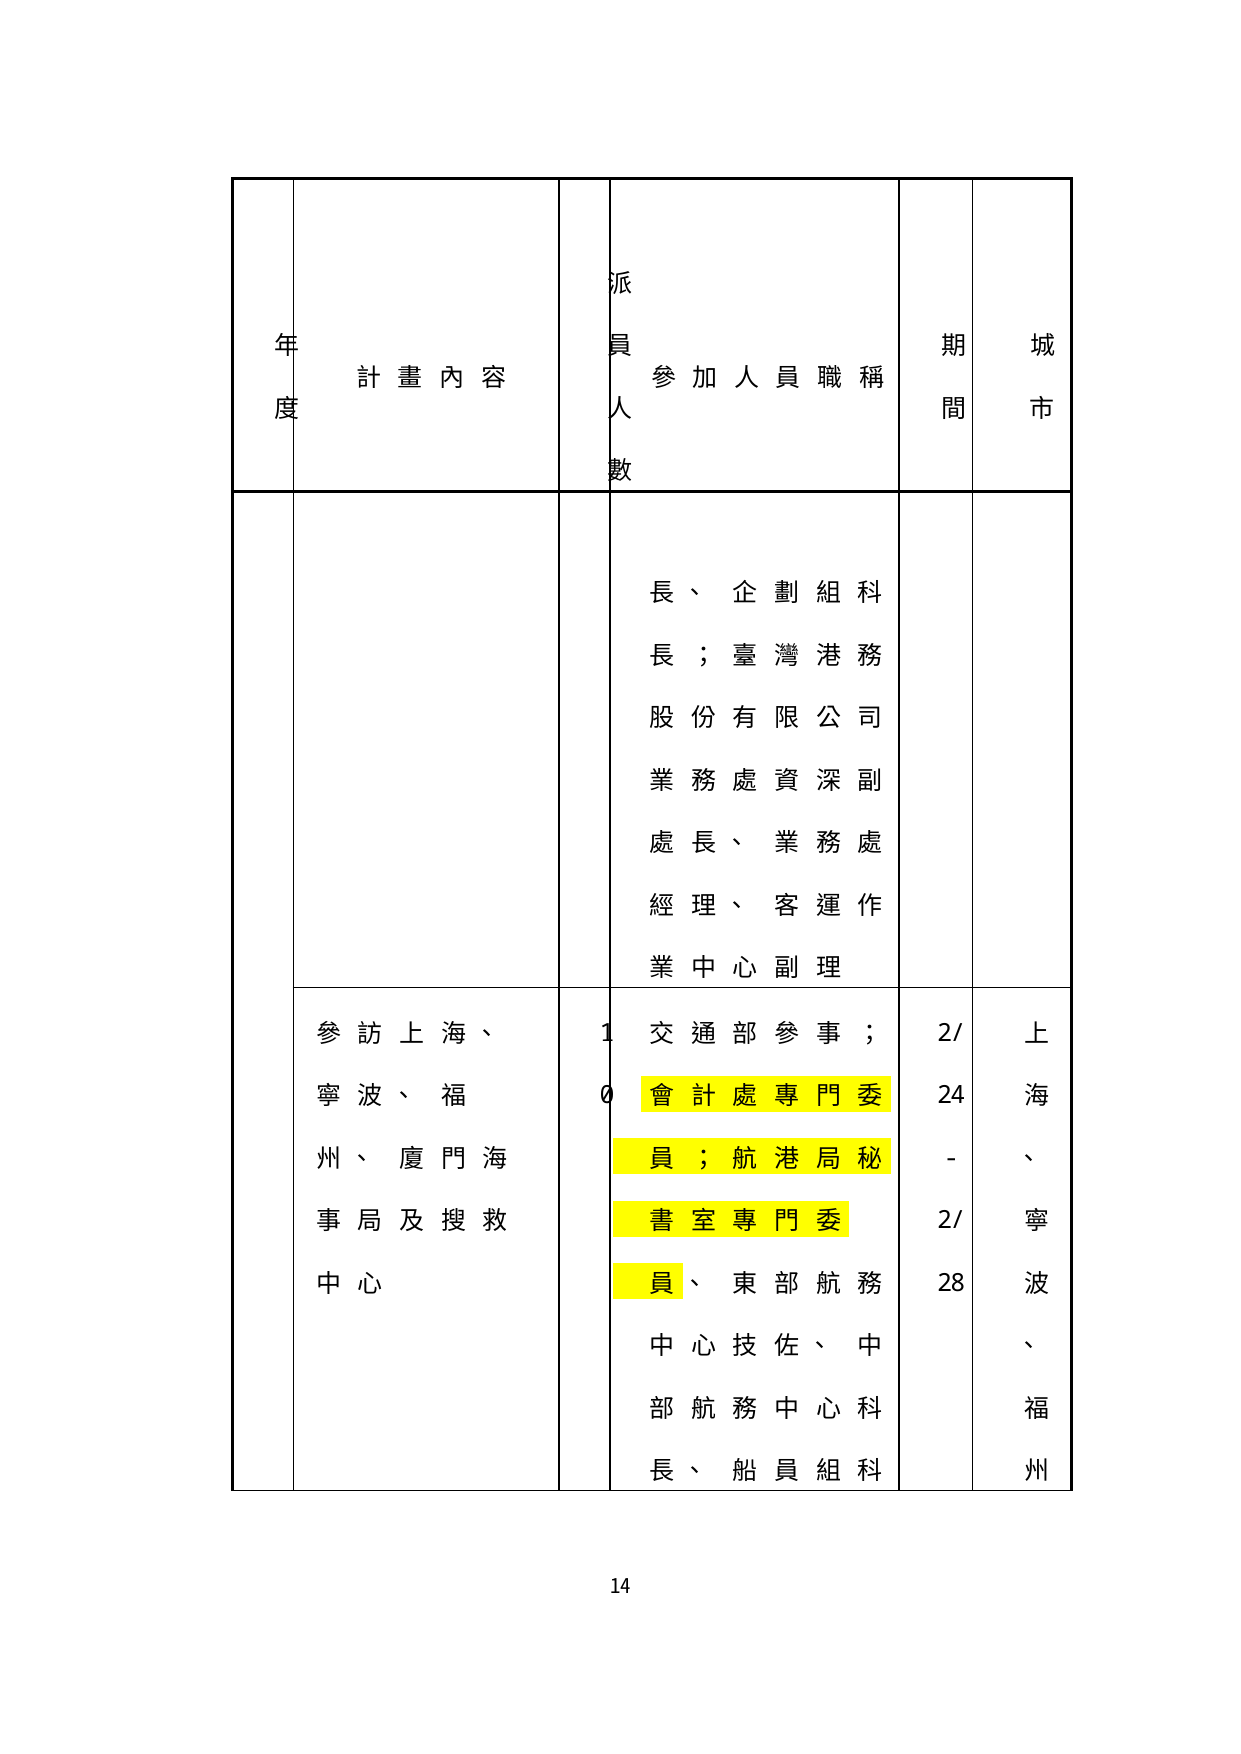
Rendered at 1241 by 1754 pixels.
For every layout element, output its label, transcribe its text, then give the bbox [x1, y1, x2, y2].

table_cell 15 [560, 493, 609, 987]
table_cell 10 [603, 1087, 608, 1097]
table_header 城市 [973, 180, 1070, 490]
table_cell [900, 493, 972, 987]
table_header 參加人員職稱 [611, 180, 898, 490]
table_cell 交通部參事；會計處專門委員；航港局秘書室專門委員、東部航務中心技佐、中部航務中心科長、船員組科長、北部航務中心技正、南部航務中心副主任、船舶組科長及航安組科長 [611, 988, 898, 1490]
table_cell [973, 493, 1070, 987]
table_cell 10 [604, 1092, 609, 1101]
table_cell 2/24- 2/28 [900, 988, 972, 1490]
table_header 年度 [234, 180, 293, 490]
table_cell 10 [560, 988, 609, 1490]
table_cell [234, 493, 293, 1490]
table_header 期間 [900, 180, 972, 490]
table_cell 上海、寧波、福州 [973, 988, 1070, 1490]
table_cell [294, 493, 558, 987]
table_header 計畫內容 [294, 180, 558, 490]
table_cell 參訪上海、寧波、福州、廈門海事局及搜救中心 [294, 988, 558, 1490]
table_cell 交通部航港局副局長；交通部航政司副司長；交通部參事室科長；交通部航政司編審；交通部航政司視察；交通部會計處專員；交通部航港局主任秘書、港務組組長、企劃組組長、航務組科長、港務組科長、企劃組科長；臺灣港務股份有限公司業務處資深副處長、業務處經理、客運作業中心副理 [611, 493, 898, 987]
table_header 派員人數 [560, 180, 609, 490]
